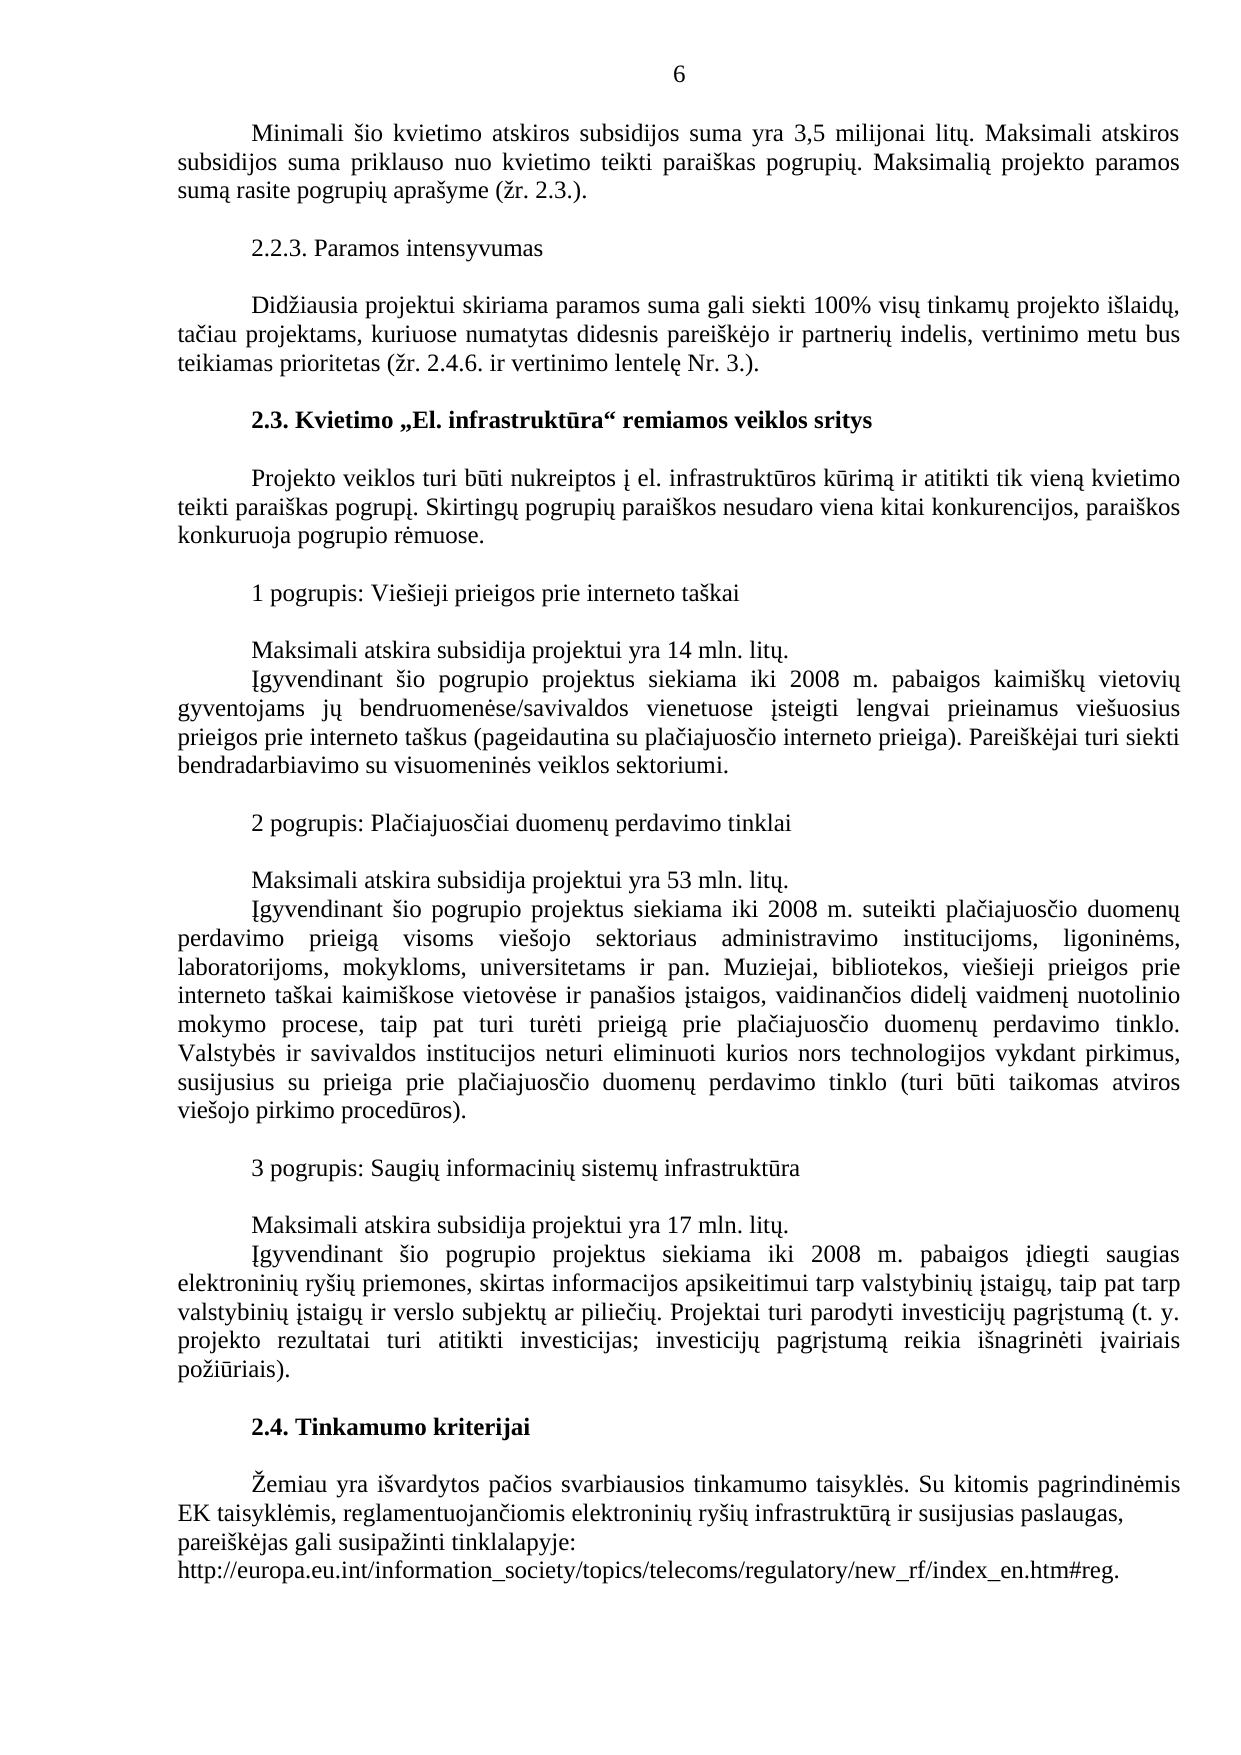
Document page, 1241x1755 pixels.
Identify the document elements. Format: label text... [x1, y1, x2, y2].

text Minimali šio kvietimo atskiros subsidijos suma yra 3,5 milijonai litų. Maksimali atskiros subsidijos suma priklauso nuo kvietimo teikti paraiškas pogrupių. Maksimalią projekto paramos sumą rasite pogrupių aprašyme (žr. 2.3.). [177, 118, 1181, 204]
text Maksimali atskira subsidija projektui yra 53 mln. litų. [177, 866, 1181, 894]
text 2.4. Tinkamumo kriterijai [177, 1412, 1181, 1441]
text Projekto veiklos turi būti nukreiptos į el. infrastruktūros kūrimą ir atitikti tik vieną kvietimo teikti paraiškas pogrupį. Skirtingų pogrupių paraiškos nesudaro viena kitai konkurencijos, paraiškos konkuruoja pogrupio rėmuose. [177, 463, 1181, 549]
text 2.2.3. Paramos intensyvumas [177, 233, 1181, 262]
text Maksimali atskira subsidija projektui yra 14 mln. litų. [177, 636, 1181, 664]
text Didžiausia projektui skiriama paramos suma gali siekti 100% visų tinkamų projekto išlaidų, tačiau projektams, kuriuose numatytas didesnis pareiškėjo ir partnerių indelis, vertinimo metu bus teikiamas prioritetas (žr. 2.4.6. ir vertinimo lentelę Nr. 3.). [177, 291, 1181, 377]
text 3 pogrupis: Saugių informacinių sistemų infrastruktūra [177, 1153, 1181, 1182]
text http://europa.eu.int/information_society/topics/telecoms/regulatory/new_rf/index_en.htm#reg. [177, 1556, 1181, 1584]
text Įgyvendinant šio pogrupio projektus siekiama iki 2008 m. suteikti plačiajuosčio duomenų perdavimo prieigą visoms viešojo sektoriaus administravimo institucijoms, ligoninėms, laboratorijoms, mokykloms, universitetams ir pan. Muziejai, bibliotekos, viešieji prieigos prie interneto taškai kaimiškose vietovėse ir panašios įstaigos, vaidinančios didelį vaidmenį nuotolinio mokymo procese, taip pat turi turėti prieigą prie plačiajuosčio duomenų perdavimo tinklo. Valstybės ir savivaldos institucijos neturi eliminuoti kurios nors technologijos vykdant pirkimus, susijusius su prieiga prie plačiajuosčio duomenų perdavimo tinklo (turi būti taikomas atviros viešojo pirkimo procedūros). [177, 894, 1181, 1124]
text 2 pogrupis: Plačiajuosčiai duomenų perdavimo tinklai [177, 808, 1181, 837]
text 1 pogrupis: Viešieji prieigos prie interneto taškai [177, 578, 1181, 607]
text Žemiau yra išvardytos pačios svarbiausios tinkamumo taisyklės. Su kitomis pagrindinėmis EK taisyklėmis, reglamentuojančiomis elektroninių ryšių infrastruktūrą ir susijusias paslaugas, [177, 1469, 1181, 1527]
text 2.3. Kvietimo „El. infrastruktūra“ remiamos veiklos sritys [177, 406, 1181, 434]
text Maksimali atskira subsidija projektui yra 17 mln. litų. [177, 1211, 1181, 1239]
text pareiškėjas gali susipažinti tinklalapyje: [177, 1527, 1181, 1556]
text Įgyvendinant šio pogrupio projektus siekiama iki 2008 m. pabaigos kaimiškų vietovių gyventojams jų bendruomenėse/savivaldos vienetuose įsteigti lengvai prieinamus viešuosius prieigos prie interneto taškus (pageidautina su plačiajuosčio interneto prieiga). Pareiškėjai turi siekti bendradarbiavimo su visuomeninės veiklos sektoriumi. [177, 664, 1181, 779]
text Įgyvendinant šio pogrupio projektus siekiama iki 2008 m. pabaigos įdiegti saugias elektroninių ryšių priemones, skirtas informacijos apsikeitimui tarp valstybinių įstaigų, taip pat tarp valstybinių įstaigų ir verslo subjektų ar piliečių. Projektai turi parodyti investicijų pagrįstumą (t. y. projekto rezultatai turi atitikti investicijas; investicijų pagrįstumą reikia išnagrinėti įvairiais požiūriais). [177, 1239, 1181, 1383]
